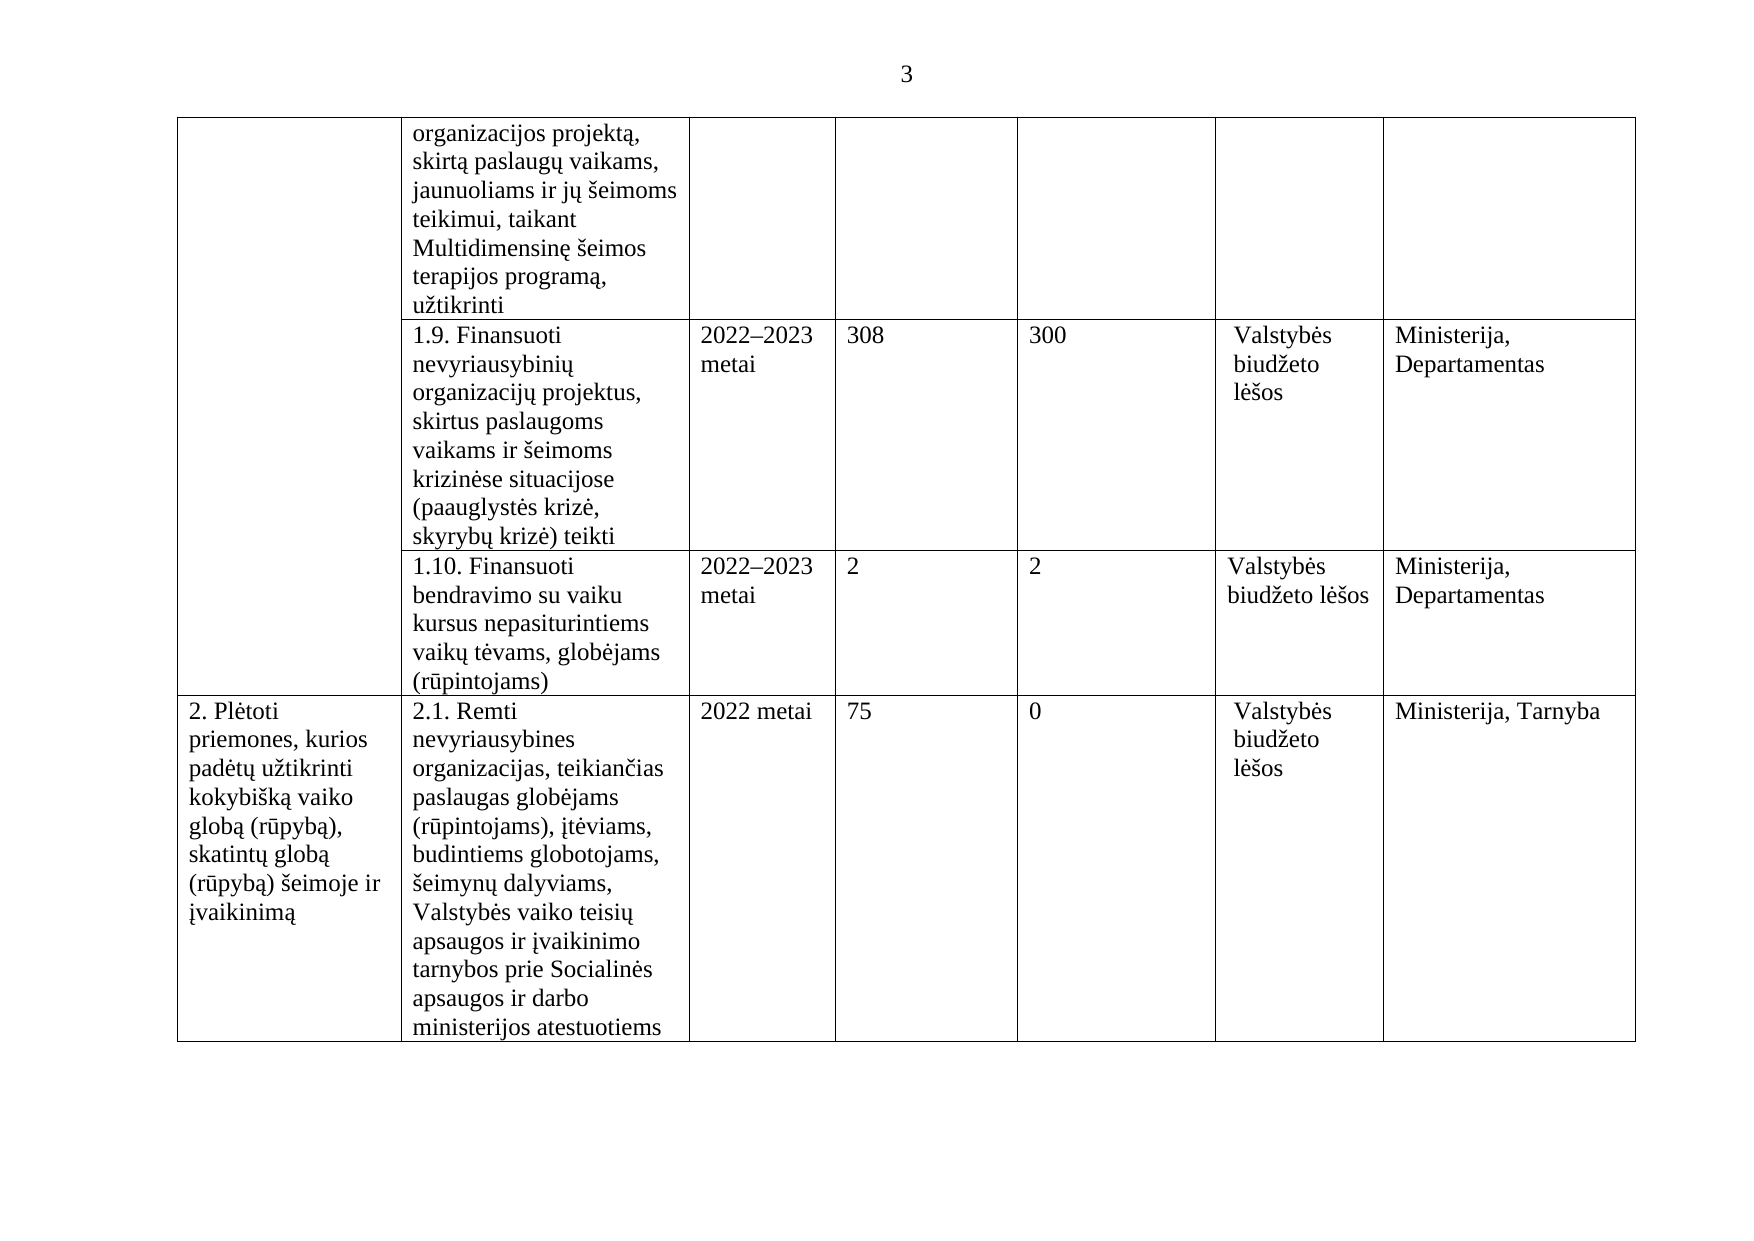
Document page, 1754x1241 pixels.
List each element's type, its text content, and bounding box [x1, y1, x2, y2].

table_cell 1.9. Finansuoti nevyriausybinių organizacijų projektus, skirtus paslaugoms vaikams ir šeimoms krizinėse situacijose (paauglystės krizė, skyrybų krizė) teikti [402, 320, 689, 550]
table_cell organizacijos projektą, skirtą paslaugų vaikams, jaunuoliams ir jų šeimoms teikimui, taikant Multidimensinę šeimos terapijos programą, užtikrinti [402, 118, 689, 319]
table_cell [178, 118, 401, 695]
table_cell 2022 metai [690, 696, 835, 1041]
table_cell [1018, 118, 1215, 319]
table_cell 2022–2023 metai [690, 320, 835, 550]
table_cell 2.1. Remti nevyriausybines organizacijas, teikiančias paslaugas globėjams (rūpintojams), įtėviams, budintiems globotojams, šeimynų dalyviams, Valstybės vaiko teisių apsaugos ir įvaikinimo tarnybos prie Socialinės apsaugos ir darbo ministerijos atestuotiems [402, 696, 689, 1041]
table_cell 308 [836, 320, 1017, 550]
table_cell [1216, 118, 1383, 319]
table_cell 0 [1018, 696, 1215, 1041]
table_cell 2 [836, 551, 1017, 695]
table_cell 2. Plėtoti priemones, kurios padėtų užtikrinti kokybišką vaiko globą (rūpybą), skatintų globą (rūpybą) šeimoje ir įvaikinimą [178, 696, 401, 1041]
table_cell 2022–2023 metai [690, 551, 835, 695]
table_cell - [836, 118, 1017, 319]
table_cell 300 [1018, 320, 1215, 550]
table_cell Valstybės biudžeto lėšos [1216, 696, 1383, 1041]
table_cell [1384, 118, 1635, 319]
table_cell 2 [1018, 551, 1215, 695]
table_cell 75 [836, 696, 1017, 1041]
table_cell Ministerija, Departamentas [1384, 320, 1635, 550]
table_cell Valstybės biudžeto lėšos [1216, 551, 1383, 695]
table_cell Ministerija, Tarnyba [1384, 696, 1635, 1041]
table_cell [690, 118, 835, 319]
table_cell 1.10. Finansuoti bendravimo su vaiku kursus nepasiturintiems vaikų tėvams, globėjams (rūpintojams) [402, 551, 689, 695]
table_cell Valstybės biudžeto lėšos [1216, 320, 1383, 550]
table_cell Ministerija, Departamentas [1384, 551, 1635, 695]
